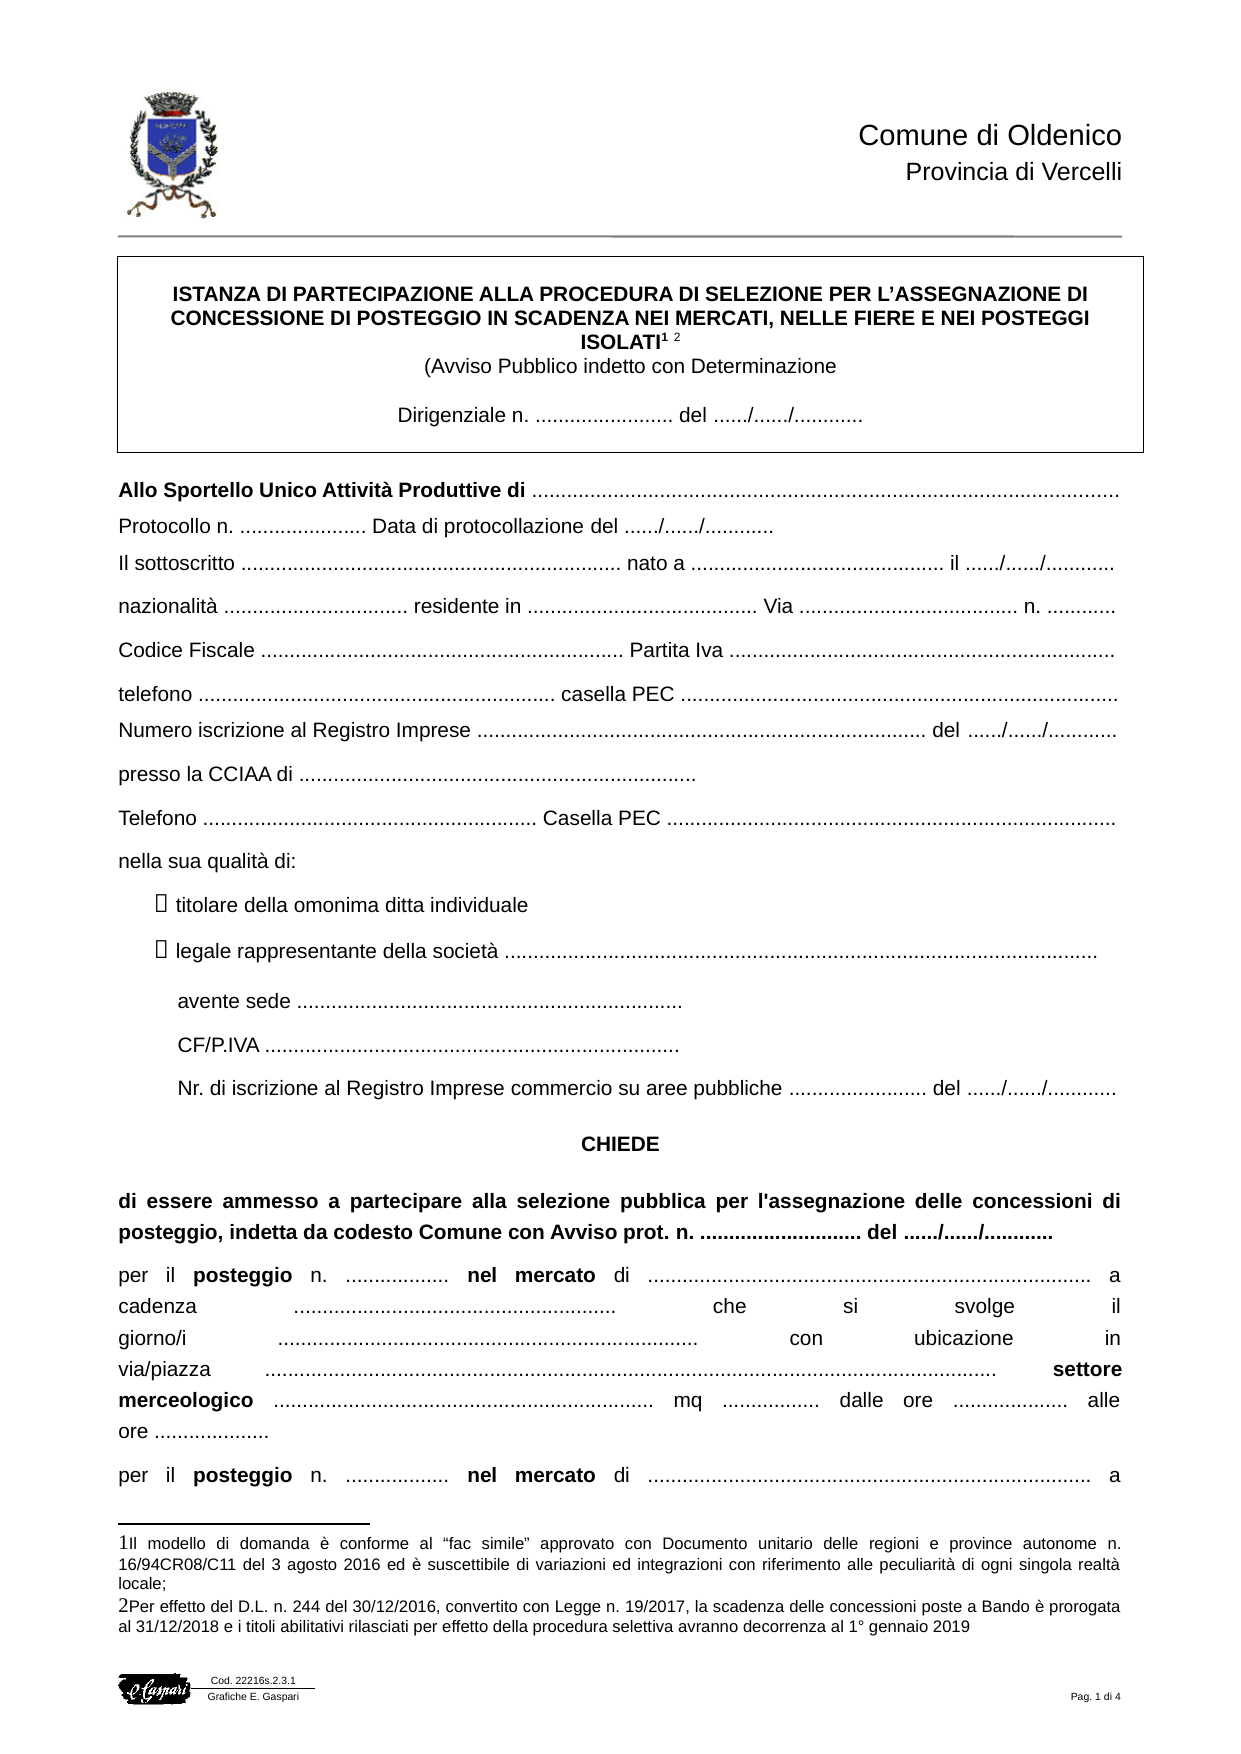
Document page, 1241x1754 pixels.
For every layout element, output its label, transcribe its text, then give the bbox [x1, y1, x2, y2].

text Protocollo n. ...................... Data di protocollazione del ....../....../............ [118, 514, 1122, 538]
text avente sede ................................................................... [177, 989, 1122, 1013]
text telefono .............................................................. casella PEC ............................................................................ [118, 682, 1122, 706]
text nazionalità ................................ residente in ........................................ Via ...................................... n. ............ [118, 594, 1122, 618]
text Nr. di iscrizione al Registro Imprese commercio su aree pubbliche ........................ del ....../....../............ [177, 1076, 1122, 1100]
table_header ISTANZA DI PARTECIPAZIONE ALLA PROCEDURA DI SELEZIONE PER L’ASSEGNAZIONE DI CONCESSIONE DI POSTEGGIO IN SCADENZA NEI MERCATI, NELLE FIERE E NEI POSTEGGI ISOLATI (Avviso Pubblico indetto con Determinazione Dirigenziale n. ........................ del ....../....../............ [118, 257, 1143, 452]
text  legale rappresentante della società ....................................................................................................... [153, 932, 1122, 966]
text di essere ammesso a partecipare alla selezione pubblica per l'assegnazione delle concessioni di posteggio, indetta da codesto Comune con Avviso prot. n. ............................ del ....../....../............ [118, 1188, 1122, 1243]
picture [122, 87, 224, 219]
text Telefono .......................................................... Casella PEC .............................................................................. [118, 805, 1122, 829]
text Provincia di Vercelli [224, 157, 1122, 185]
text CF/P.IVA ........................................................................ [177, 1032, 1122, 1056]
text nella sua qualità di: [118, 849, 1122, 873]
text Allo Sportello Unico Attività Produttive di [118, 478, 1122, 502]
text CHIEDE [118, 1132, 1122, 1156]
text presso la CCIAA di ..................................................................... [118, 762, 1122, 786]
text Numero iscrizione al Registro Imprese .............................................................................. del ....../....../............ [118, 718, 1122, 742]
text Comune di Oldenico [224, 118, 1122, 152]
picture [117, 1672, 191, 1705]
text Il sottoscritto .................................................................. nato a ............................................ il ....../....../............ [118, 551, 1122, 575]
text per il posteggio n. .................. nel mercato di ............................................................................. a [118, 1463, 1122, 1487]
text  titolare della omonima ditta individuale [153, 886, 1122, 919]
text per il posteggio n. .................. nel mercato di ............................................................................. a cadenza ........................................................ che si svolge il giorno/i ......................................................................... con ubicazione in via/piazza ............................................................................................................................... settore merceologico .................................................................. mq ................. dalle ore .................... alle ore .................... [118, 1263, 1122, 1443]
text Codice Fiscale ............................................................... Partita Iva ................................................................... [118, 638, 1122, 662]
